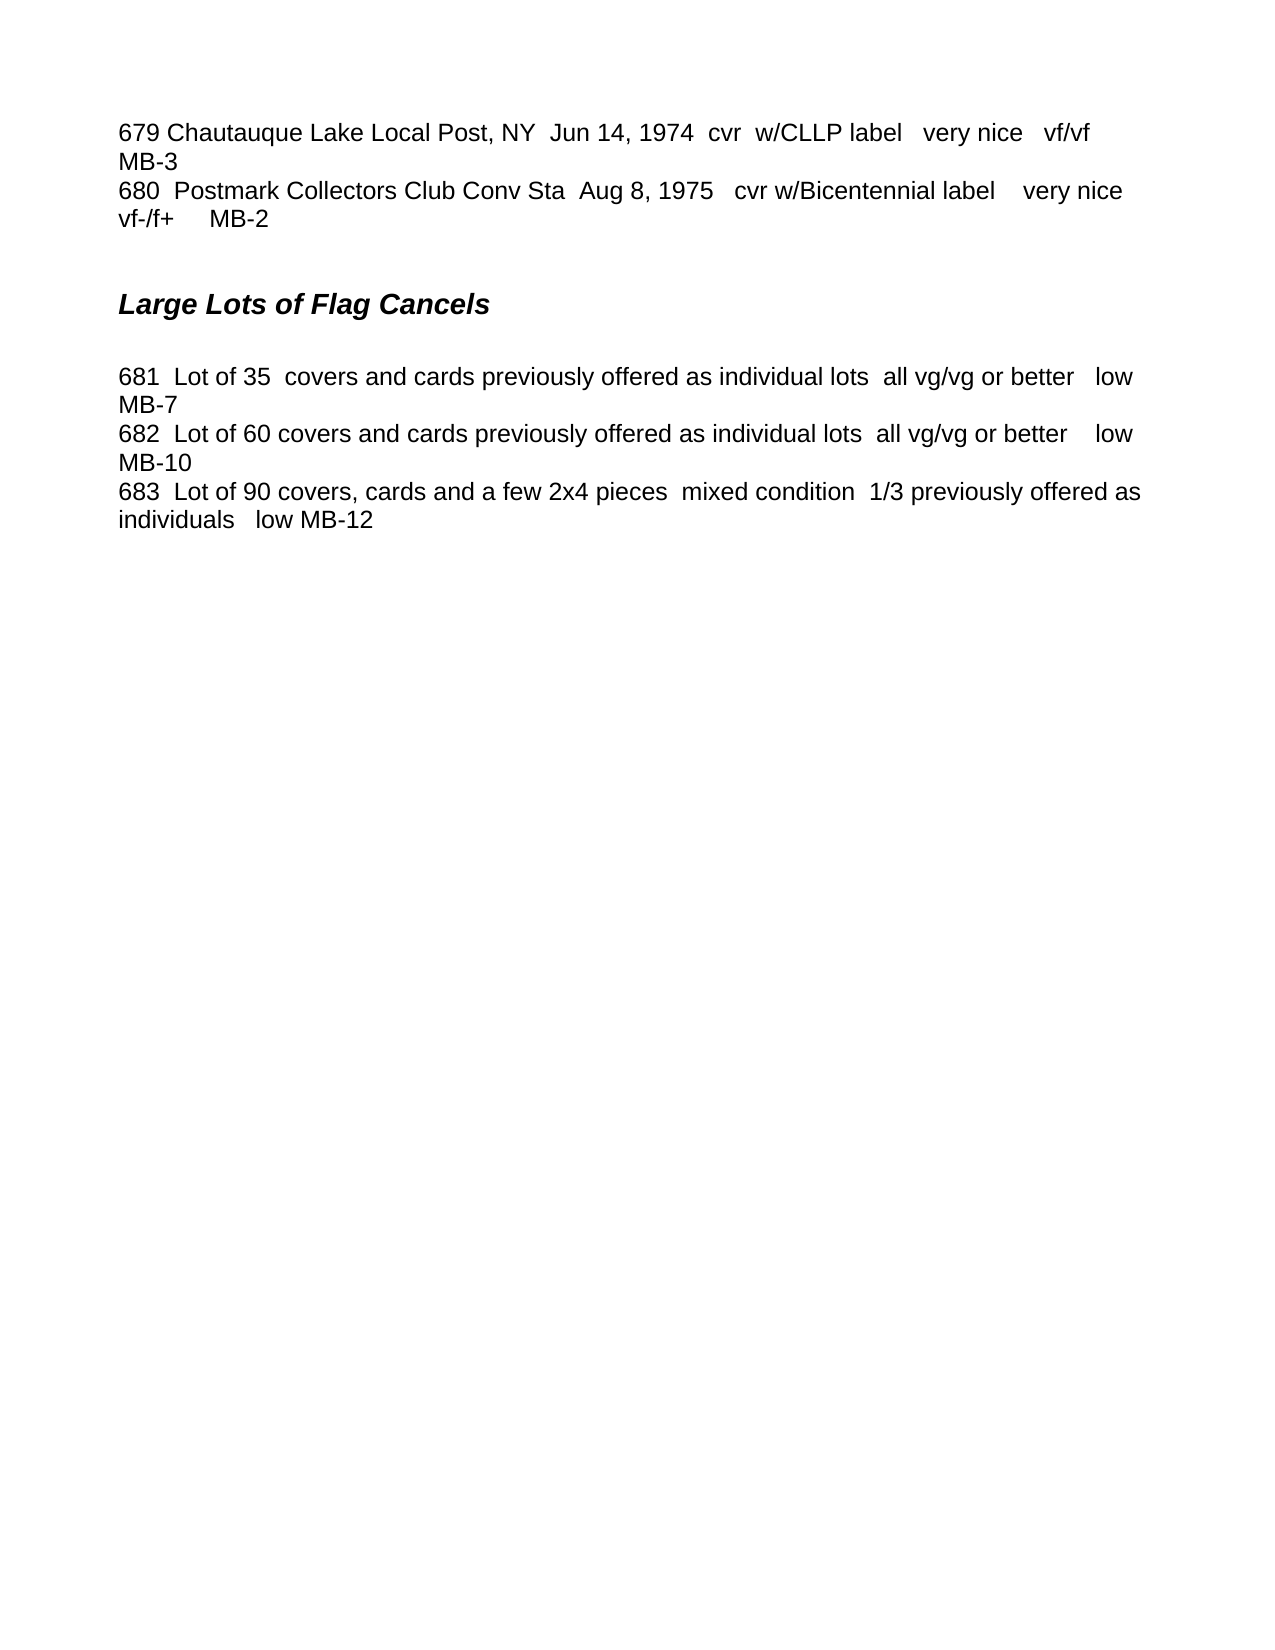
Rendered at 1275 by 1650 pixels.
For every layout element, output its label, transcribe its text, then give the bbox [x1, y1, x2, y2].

text 679 Chautauque Lake Local Post, NY Jun 14, 1974 cvr w/CLLP label very nice vf/vf MB-3 [118, 118, 1157, 176]
subtitle Large Lots of Flag Cancels [118, 287, 1157, 320]
text 680 Postmark Collectors Club Conv Sta Aug 8, 1975 cvr w/Bicentennial label very nice vf-/f+ MB-2 [118, 176, 1157, 233]
text 681 Lot of 35 covers and cards previously offered as individual lots all vg/vg or better low MB-7 [118, 362, 1157, 419]
text 683 Lot of 90 covers, cards and a few 2x4 pieces mixed condition 1/3 previously offered as individuals low MB-12 [118, 477, 1157, 534]
text 682 Lot of 60 covers and cards previously offered as individual lots all vg/vg or better low MB-10 [118, 419, 1157, 477]
